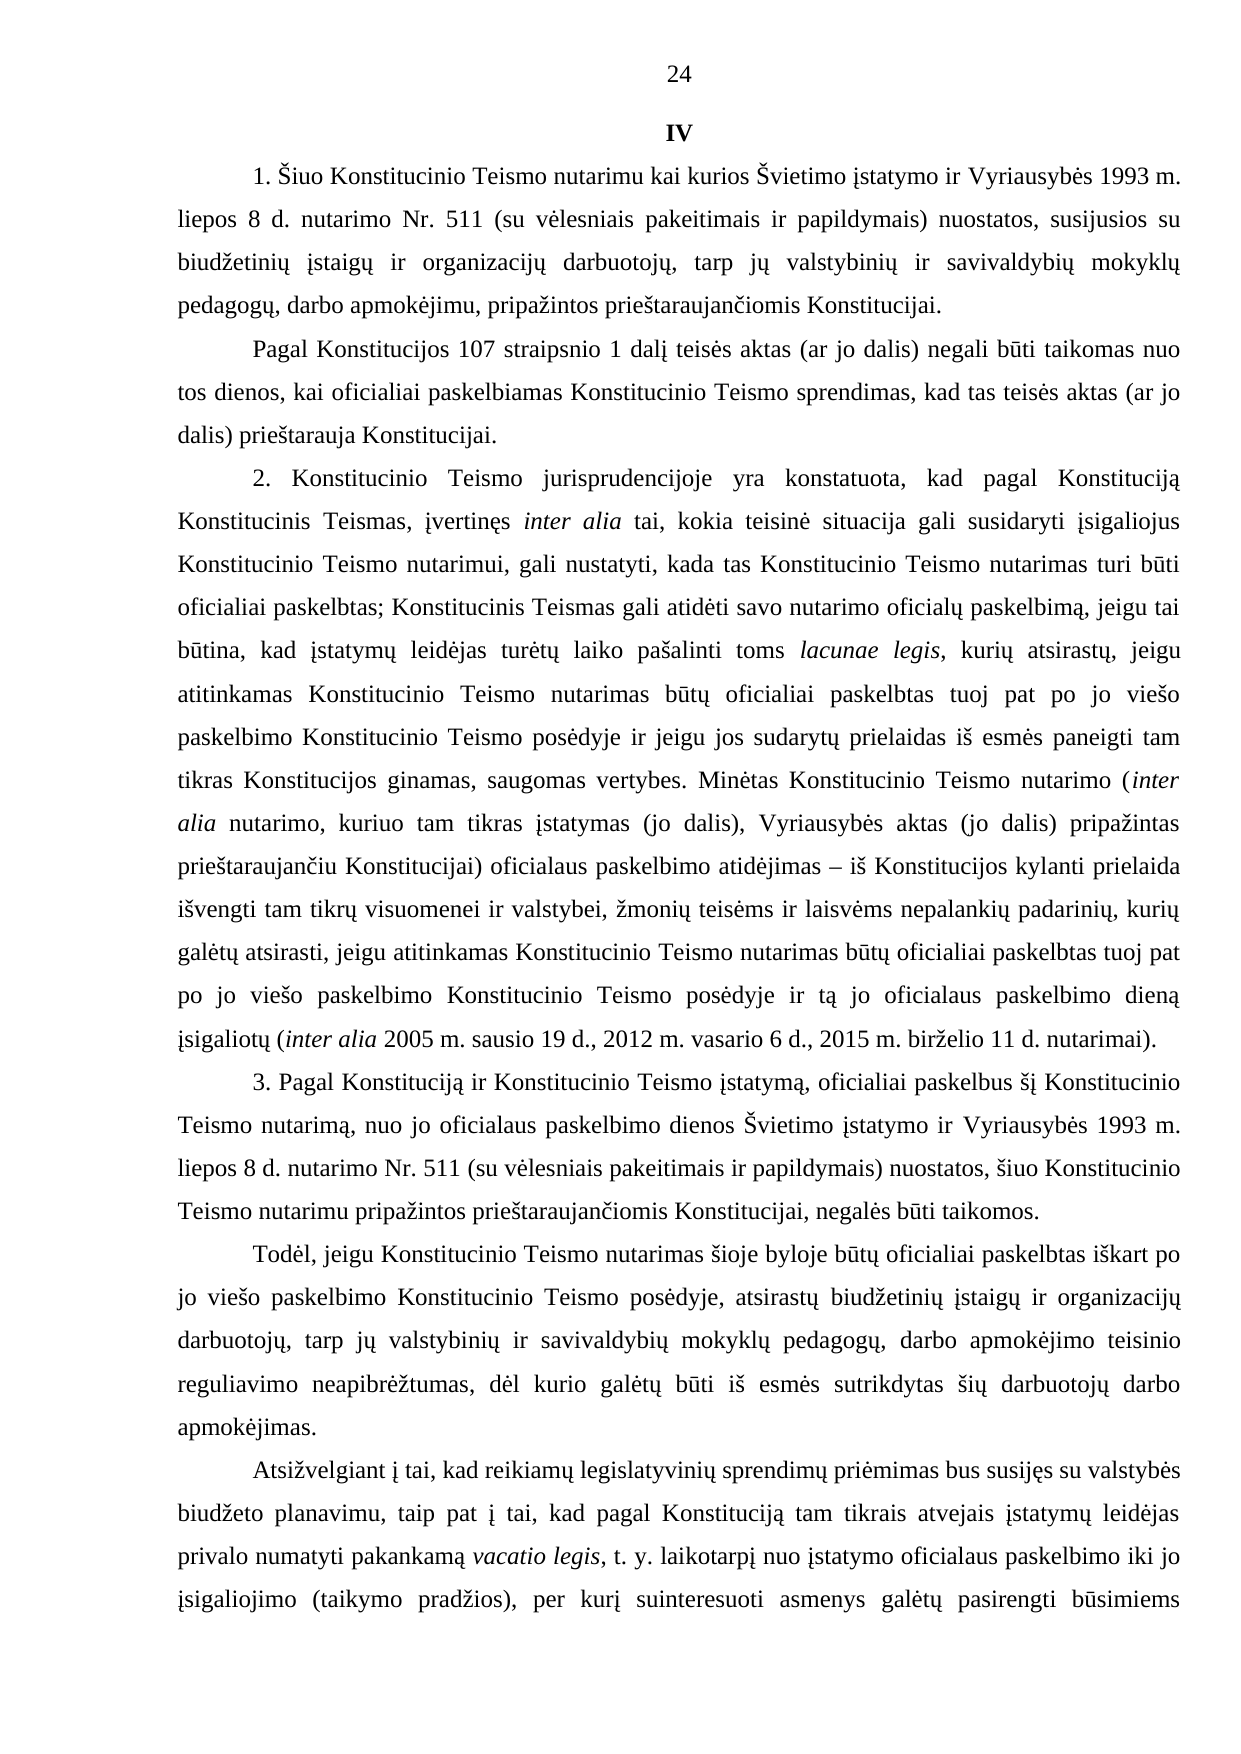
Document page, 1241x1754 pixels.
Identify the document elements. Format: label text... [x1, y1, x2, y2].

text 3. Pagal Konstituciją ir Konstitucinio Teismo įstatymą, oficialiai paskelbus šį Konstitucinio Teismo nutarimą, nuo jo oficialaus paskelbimo dienos Švietimo įstatymo ir Vyriausybės 1993 m. liepos 8 d. nutarimo Nr. 511 (su vėlesniais pakeitimais ir papildymais) nuostatos, šiuo Konstitucinio Teismo nutarimu pripažintos prieštaraujančiomis Konstitucijai, negalės būti taikomos. [177, 1067, 1181, 1225]
text 1. Šiuo Konstitucinio Teismo nutarimu kai kurios Švietimo įstatymo ir Vyriausybės 1993 m. liepos 8 d. nutarimo Nr. 511 (su vėlesniais pakeitimais ir papildymais) nuostatos, susijusios su biudžetinių įstaigų ir organizacijų darbuotojų, tarp jų valstybinių ir savivaldybių mokyklų pedagogų, darbo apmokėjimu, pripažintos prieštaraujančiomis Konstitucijai. [177, 161, 1181, 319]
text Atsižvelgiant į tai, kad reikiamų legislatyvinių sprendimų priėmimas bus susijęs su valstybės biudžeto planavimu, taip pat į tai, kad pagal Konstituciją tam tikrais atvejais įstatymų leidėjas privalo numatyti pakankamą vacatio legis, t. y. laikotarpį nuo įstatymo oficialaus paskelbimo iki jo įsigaliojimo (taikymo pradžios), per kurį suinteresuoti asmenys galėtų pasirengti būsimiems [177, 1455, 1181, 1613]
text 2. Konstitucinio Teismo jurisprudencijoje yra konstatuota, kad pagal Konstituciją Konstitucinis Teismas, įvertinęs inter alia tai, kokia teisinė situacija gali susidaryti įsigaliojus Konstitucinio Teismo nutarimui, gali nustatyti, kada tas Konstitucinio Teismo nutarimas turi būti oficialiai paskelbtas; Konstitucinis Teismas gali atidėti savo nutarimo oficialų paskelbimą, jeigu tai būtina, kad įstatymų leidėjas turėtų laiko pašalinti toms lacunae legis, kurių atsirastų, jeigu atitinkamas Konstitucinio Teismo nutarimas būtų oficialiai paskelbtas tuoj pat po jo viešo paskelbimo Konstitucinio Teismo posėdyje ir jeigu jos sudarytų prielaidas iš esmės paneigti tam tikras Konstitucijos ginamas, saugomas vertybes. Minėtas Konstitucinio Teismo nutarimo (inter alia nutarimo, kuriuo tam tikras įstatymas (jo dalis), Vyriausybės aktas (jo dalis) pripažintas prieštaraujančiu Konstitucijai) oficialaus paskelbimo atidėjimas – iš Konstitucijos kylanti prielaida išvengti tam tikrų visuomenei ir valstybei, žmonių teisėms ir laisvėms nepalankių padarinių, kurių galėtų atsirasti, jeigu atitinkamas Konstitucinio Teismo nutarimas būtų oficialiai paskelbtas tuoj pat po jo viešo paskelbimo Konstitucinio Teismo posėdyje ir tą jo oficialaus paskelbimo dieną įsigaliotų (inter alia 2005 m. sausio 19 d., 2012 m. vasario 6 d., 2015 m. birželio 11 d. nutarimai). [177, 463, 1181, 1052]
text IV [177, 118, 1181, 147]
text Pagal Konstitucijos 107 straipsnio 1 dalį teisės aktas (ar jo dalis) negali būti taikomas nuo tos dienos, kai oficialiai paskelbiamas Konstitucinio Teismo sprendimas, kad tas teisės aktas (ar jo dalis) prieštarauja Konstitucijai. [177, 334, 1181, 449]
text Todėl, jeigu Konstitucinio Teismo nutarimas šioje byloje būtų oficialiai paskelbtas iškart po jo viešo paskelbimo Konstitucinio Teismo posėdyje, atsirastų biudžetinių įstaigų ir organizacijų darbuotojų, tarp jų valstybinių ir savivaldybių mokyklų pedagogų, darbo apmokėjimo teisinio reguliavimo neapibrėžtumas, dėl kurio galėtų būti iš esmės sutrikdytas šių darbuotojų darbo apmokėjimas. [177, 1239, 1181, 1441]
